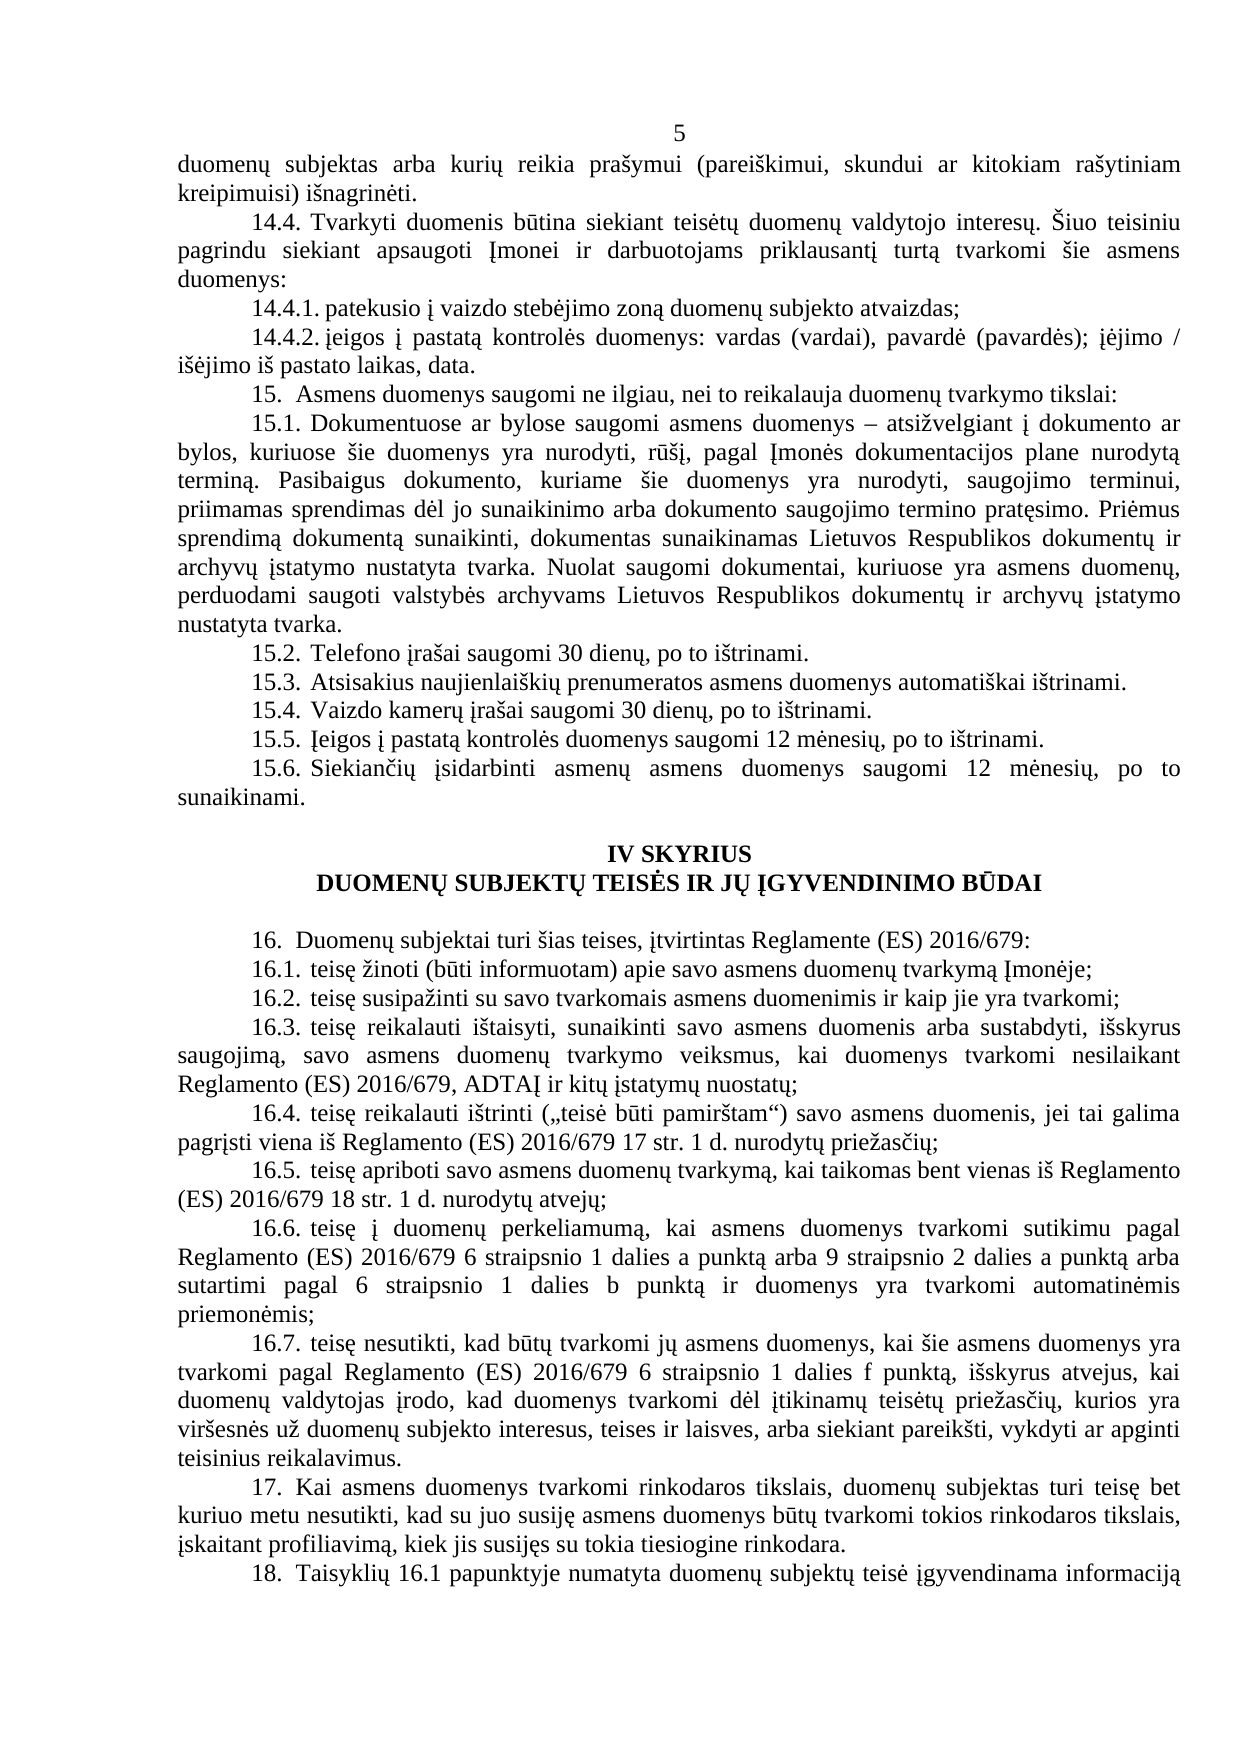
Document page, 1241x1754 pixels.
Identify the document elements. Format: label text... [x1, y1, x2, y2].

text 16.4. teisę reikalauti ištrinti („teisė būti pamirštam“) savo asmens duomenis, jei tai galima pagrįsti viena iš Reglamento (ES) 2016/679 17 str. 1 d. nurodytų priežasčių; [177, 1098, 1181, 1156]
text 16.6. teisę į duomenų perkeliamumą, kai asmens duomenys tvarkomi sutikimu pagal Reglamento (ES) 2016/679 6 straipsnio 1 dalies a punktą arba 9 straipsnio 2 dalies a punktą arba sutartimi pagal 6 straipsnio 1 dalies b punktą ir duomenys yra tvarkomi automatinėmis priemonėmis; [177, 1213, 1181, 1328]
text 14.4.2. įeigos į pastatą kontrolės duomenys: vardas (vardai), pavardė (pavardės); įėjimo / išėjimo iš pastato laikas, data. [177, 322, 1181, 379]
text 16. Duomenų subjektai turi šias teises, įtvirtintas Reglamente (ES) 2016/679: [177, 926, 1181, 954]
text 15. Asmens duomenys saugomi ne ilgiau, nei to reikalauja duomenų tvarkymo tikslai: [177, 379, 1181, 408]
text IV SKYRIUS [177, 839, 1181, 868]
text 16.7. teisę nesutikti, kad būtų tvarkomi jų asmens duomenys, kai šie asmens duomenys yra tvarkomi pagal Reglamento (ES) 2016/679 6 straipsnio 1 dalies f punktą, išskyrus atvejus, kai duomenų valdytojas įrodo, kad duomenys tvarkomi dėl įtikinamų teisėtų priežasčių, kurios yra viršesnės už duomenų subjekto interesus, teises ir laisves, arba siekiant pareikšti, vykdyti ar apginti teisinius reikalavimus. [177, 1328, 1181, 1472]
text 15.4. Vaizdo kamerų įrašai saugomi 30 dienų, po to ištrinami. [177, 696, 1181, 724]
text 15.3. Atsisakius naujienlaiškių prenumeratos asmens duomenys automatiškai ištrinami. [177, 667, 1181, 696]
text 16.1. teisę žinoti (būti informuotam) apie savo asmens duomenų tvarkymą Įmonėje; [177, 954, 1181, 983]
text 16.2. teisę susipažinti su savo tvarkomais asmens duomenimis ir kaip jie yra tvarkomi; [177, 983, 1181, 1012]
text 14.4.1. patekusio į vaizdo stebėjimo zoną duomenų subjekto atvaizdas; [177, 293, 1181, 322]
text duomenų subjektas arba kurių reikia prašymui (pareiškimui, skundui ar kitokiam rašytiniam kreipimuisi) išnagrinėti. [177, 149, 1181, 207]
text 15.2. Telefono įrašai saugomi 30 dienų, po to ištrinami. [177, 638, 1181, 667]
text 15.1. Dokumentuose ar bylose saugomi asmens duomenys – atsižvelgiant į dokumento ar bylos, kuriuose šie duomenys yra nurodyti, rūšį, pagal Įmonės dokumentacijos plane nurodytą terminą. Pasibaigus dokumento, kuriame šie duomenys yra nurodyti, saugojimo terminui, priimamas sprendimas dėl jo sunaikinimo arba dokumento saugojimo termino pratęsimo. Priėmus sprendimą dokumentą sunaikinti, dokumentas sunaikinamas Lietuvos Respublikos dokumentų ir archyvų įstatymo nustatyta tvarka. Nuolat saugomi dokumentai, kuriuose yra asmens duomenų, perduodami saugoti valstybės archyvams Lietuvos Respublikos dokumentų ir archyvų įstatymo nustatyta tvarka. [177, 408, 1181, 638]
text 17. Kai asmens duomenys tvarkomi rinkodaros tikslais, duomenų subjektas turi teisę bet kuriuo metu nesutikti, kad su juo susiję asmens duomenys būtų tvarkomi tokios rinkodaros tikslais, įskaitant profiliavimą, kiek jis susijęs su tokia tiesiogine rinkodara. [177, 1472, 1181, 1558]
text DUOMENŲ SUBJEKTŲ TEISĖS IR JŲ ĮGYVENDINIMO BŪDAI [177, 868, 1181, 897]
text 15.5. Įeigos į pastatą kontrolės duomenys saugomi 12 mėnesių, po to ištrinami. [177, 724, 1181, 753]
text 18. Taisyklių 16.1 papunktyje numatyta duomenų subjektų teisė įgyvendinama informaciją [177, 1558, 1181, 1587]
text 15.6. Siekiančių įsidarbinti asmenų asmens duomenys saugomi 12 mėnesių, po to sunaikinami. [177, 753, 1181, 811]
text 16.5. teisę apriboti savo asmens duomenų tvarkymą, kai taikomas bent vienas iš Reglamento (ES) 2016/679 18 str. 1 d. nurodytų atvejų; [177, 1156, 1181, 1213]
text 14.4. Tvarkyti duomenis būtina siekiant teisėtų duomenų valdytojo interesų. Šiuo teisiniu pagrindu siekiant apsaugoti Įmonei ir darbuotojams priklausantį turtą tvarkomi šie asmens duomenys: [177, 207, 1181, 293]
text 16.3. teisę reikalauti ištaisyti, sunaikinti savo asmens duomenis arba sustabdyti, išskyrus saugojimą, savo asmens duomenų tvarkymo veiksmus, kai duomenys tvarkomi nesilaikant Reglamento (ES) 2016/679, ADTAĮ ir kitų įstatymų nuostatų; [177, 1012, 1181, 1098]
